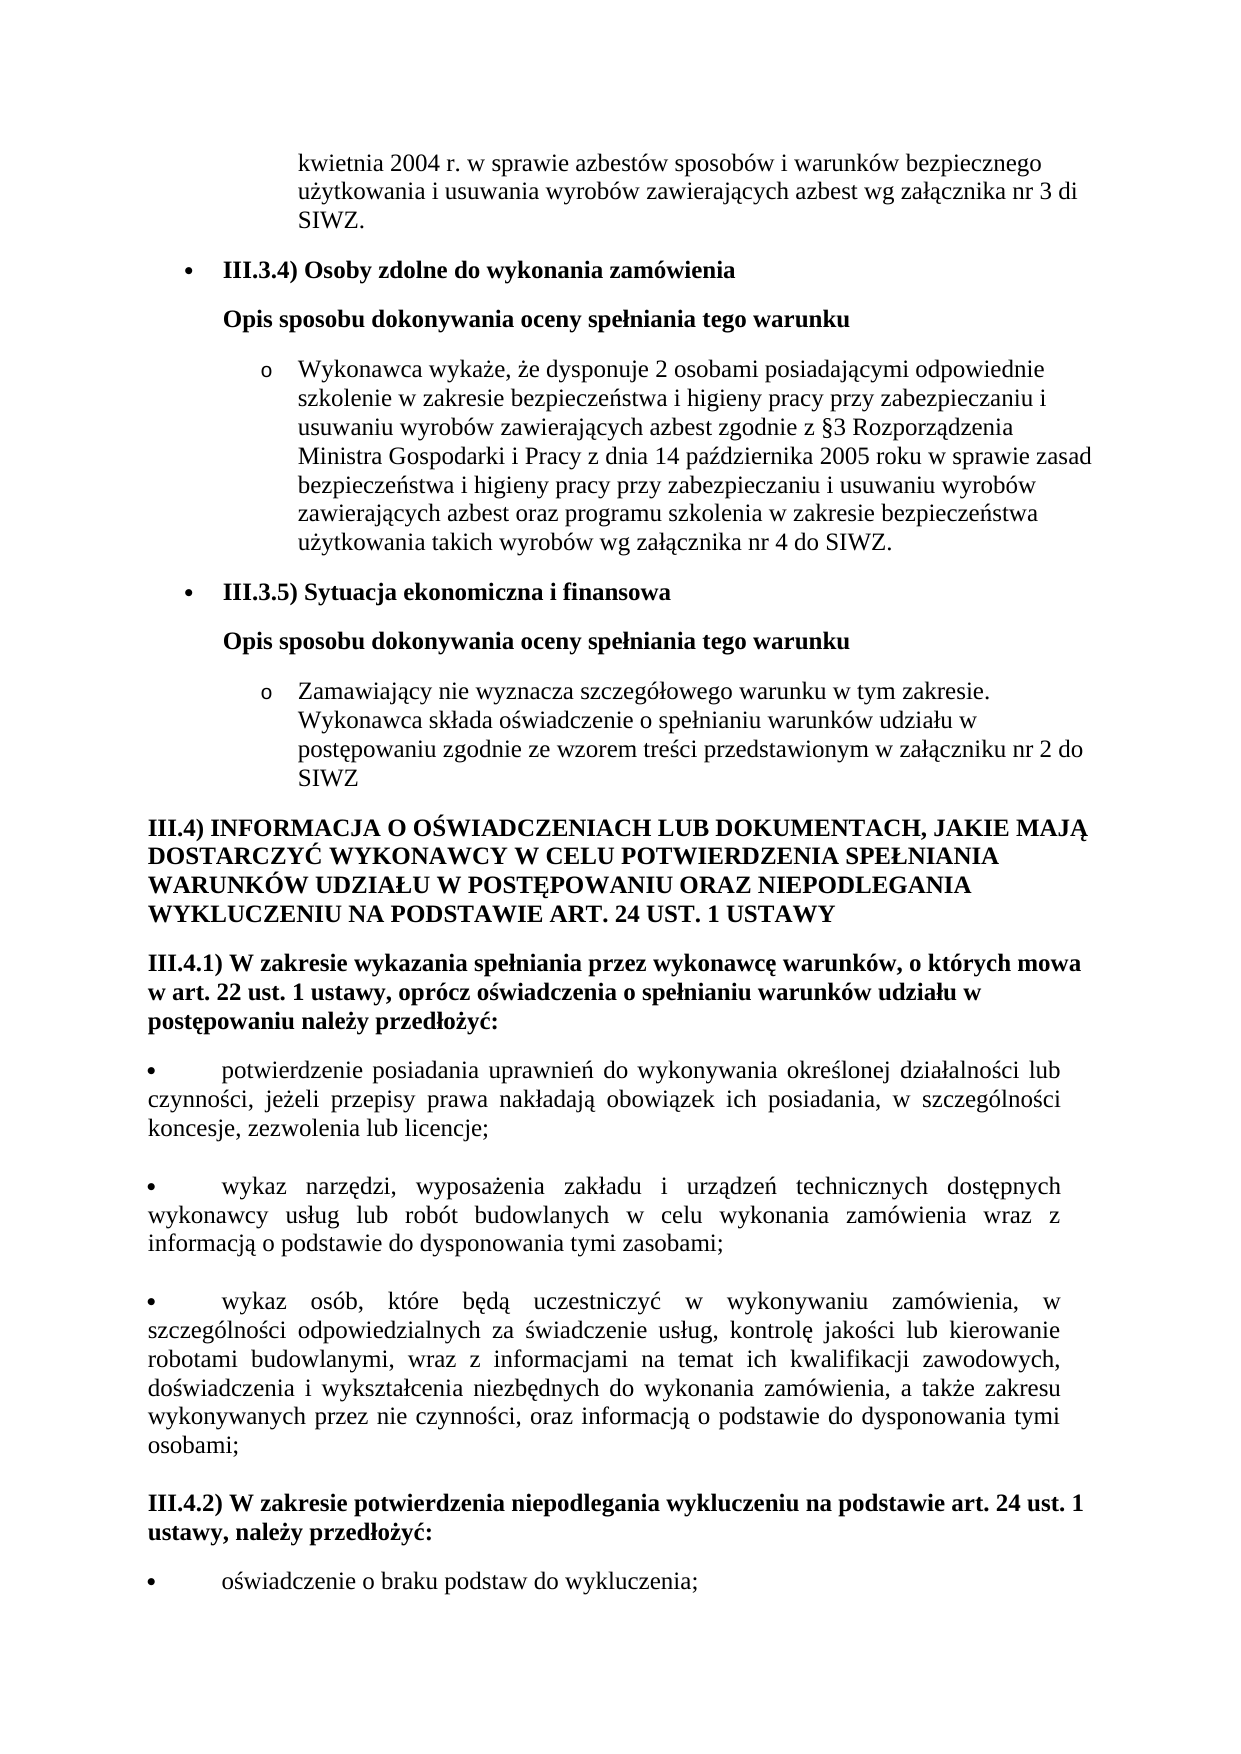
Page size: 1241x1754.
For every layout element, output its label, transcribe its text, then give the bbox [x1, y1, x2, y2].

text III.4.1) W zakresie wykazania spełniania przez wykonawcę warunków, o których mowa w art. 22 ust. 1 ustawy, oprócz oświadczenia o spełnianiu warunków udziału w postępowaniu należy przedłożyć: [148, 948, 1093, 1035]
list wykaz narzędzi, wyposażenia zakładu i urządzeń technicznych dostępnych wykonawcy usług lub robót budowlanych w celu wykonania zamówienia wraz z informacją o podstawie do dysponowania tymi zasobami; [148, 1171, 1061, 1257]
list Wykonawca wykaże, że dysponuje 2 osobami posiadającymi odpowiednie szkolenie w zakresie bezpieczeństwa i higieny pracy przy zabezpieczaniu i usuwaniu wyrobów zawierających azbest zgodnie z §3 Rozporządzenia Ministra Gospodarki i Pracy z dnia 14 października 2005 roku w sprawie zasad bezpieczeństwa i higieny pracy przy zabezpieczaniu i usuwaniu wyrobów zawierających azbest oraz programu szkolenia w zakresie bezpieczeństwa użytkowania takich wyrobów wg załącznika nr 4 do SIWZ. [260, 354, 1093, 556]
text III.4.2) W zakresie potwierdzenia niepodlegania wykluczeniu na podstawie art. 24 ust. 1 ustawy, należy przedłożyć: [148, 1488, 1093, 1546]
text III.4) INFORMACJA O OŚWIADCZENIACH LUB DOKUMENTACH, JAKIE MAJĄ DOSTARCZYĆ WYKONAWCY W CELU POTWIERDZENIA SPEŁNIANIA WARUNKÓW UDZIAŁU W POSTĘPOWANIU ORAZ NIEPODLEGANIA WYKLUCZENIU NA PODSTAWIE ART. 24 UST. 1 USTAWY [148, 813, 1093, 928]
text Opis sposobu dokonywania oceny spełniania tego warunku [223, 304, 1093, 333]
list potwierdzenie posiadania uprawnień do wykonywania określonej działalności lub czynności, jeżeli przepisy prawa nakładają obowiązek ich posiadania, w szczególności koncesje, zezwolenia lub licencje; [148, 1056, 1061, 1142]
text Opis sposobu dokonywania oceny spełniania tego warunku [223, 626, 1093, 655]
list wykaz osób, które będą uczestniczyć w wykonywaniu zamówienia, w szczególności odpowiedzialnych za świadczenie usług, kontrolę jakości lub kierowanie robotami budowlanymi, wraz z informacjami na temat ich kwalifikacji zawodowych, doświadczenia i wykształcenia niezbędnych do wykonania zamówienia, a także zakresu wykonywanych przez nie czynności, oraz informacją o podstawie do dysponowania tymi osobami; [148, 1286, 1061, 1459]
list III.3.5) Sytuacja ekonomiczna i finansowa [185, 577, 1093, 606]
list kwietnia 2004 r. w sprawie azbestów sposobów i warunków bezpiecznego użytkowania i usuwania wyrobów zawierających azbest wg załącznika nr 3 di SIWZ. [260, 148, 1093, 234]
list III.3.4) Osoby zdolne do wykonania zamówienia [185, 255, 1093, 283]
list Zamawiający nie wyznacza szczegółowego warunku w tym zakresie. Wykonawca składa oświadczenie o spełnianiu warunków udziału w postępowaniu zgodnie ze wzorem treści przedstawionym w załączniku nr 2 do SIWZ [260, 676, 1093, 792]
list oświadczenie o braku podstaw do wykluczenia; [148, 1566, 1061, 1595]
